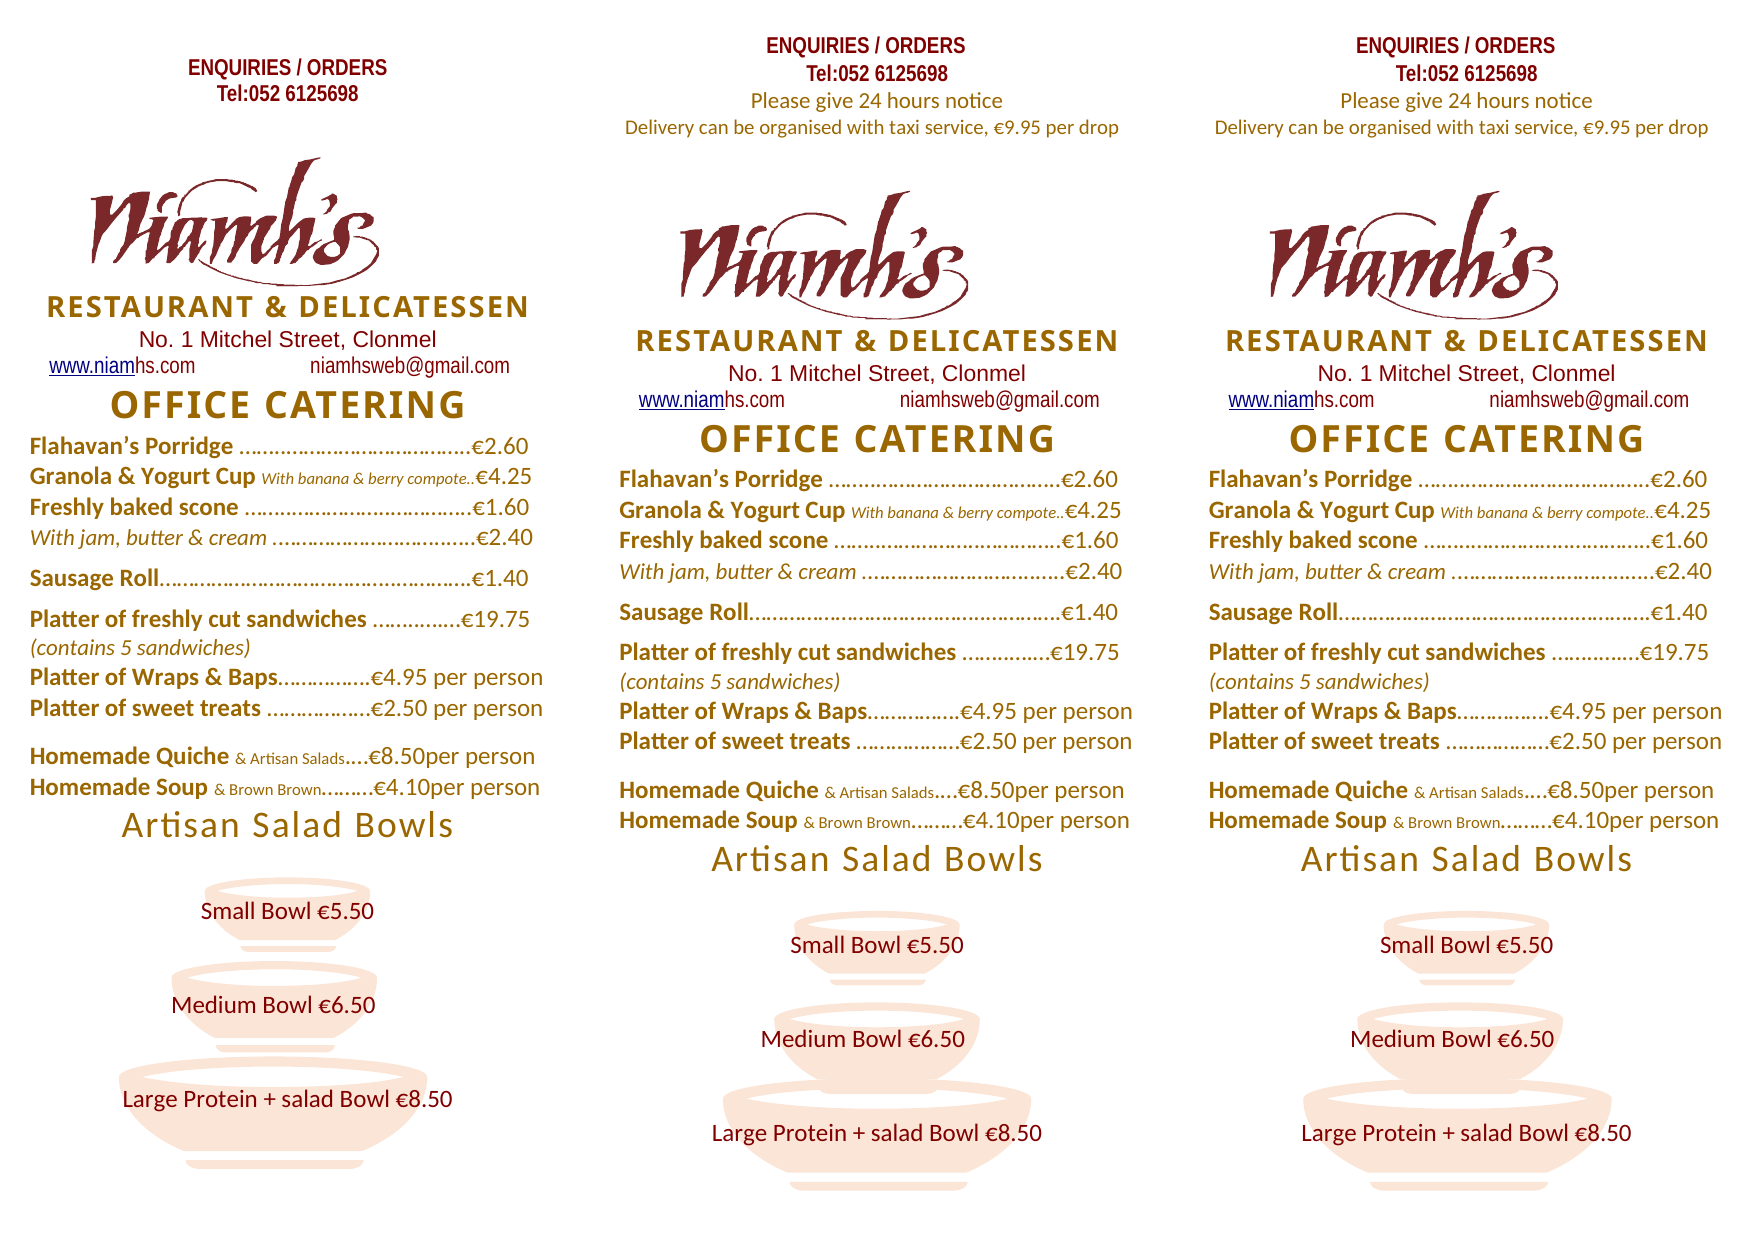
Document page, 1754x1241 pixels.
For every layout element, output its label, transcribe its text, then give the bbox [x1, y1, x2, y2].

text Flahavan’s Porridge ……..…………………………..€2.60 [619, 463, 1135, 494]
text No. 1 Mitchel Street, Clonmel [619, 360, 1135, 386]
text Platter of sweet treats ………………€2.50 per person [29, 692, 545, 722]
text (contains 5 sandwiches) [619, 667, 1135, 695]
text RESTAURANT & DELICATESSEN [619, 320, 1135, 360]
text Platter of sweet treats ………………€2.50 per person [619, 726, 1135, 756]
text No. 1 Mitchel Street, Clonmel [1208, 360, 1724, 386]
text With jam, butter & cream .………………………..…..€2.40 [29, 521, 545, 552]
text Medium Bowl €6.50 [1552, 1023, 1724, 1054]
text Homemade Soup & Brown Brown………€4.10per person [1208, 804, 1724, 835]
text Artisan Salad Bowls [29, 801, 545, 847]
text Artisan Salad Bowls [1208, 835, 1724, 881]
text With jam, butter & cream .………………………..…..€2.40 [1208, 555, 1724, 586]
text Medium Bowl €6.50 [619, 1023, 785, 1054]
text Freshly baked scone ……..……………..…………..€1.60 [1208, 524, 1724, 555]
text Tel:052 6125698 [619, 60, 1135, 86]
text Platter of freshly cut sandwiches ……..….…€19.75 [1208, 636, 1724, 667]
text Medium Bowl €6.50 [29, 989, 189, 1020]
text Please give 24 hours notice [619, 86, 1135, 114]
text Homemade Quiche & Artisan Salads.…€8.50per person [619, 774, 1135, 804]
text Homemade Quiche & Artisan Salads.…€8.50per person [29, 740, 545, 771]
text Large Protein + salad Bowl €8.50 [619, 1117, 746, 1148]
text (contains 5 sandwiches) [1208, 667, 1724, 695]
text Small Bowl €5.50 [946, 929, 1135, 959]
text Granola & Yogurt Cup With banana & berry compote..€4.25 [1208, 494, 1724, 524]
text RESTAURANT & DELICATESSEN [1208, 320, 1724, 360]
text Medium Bowl €6.50 [1401, 1023, 1522, 1027]
text Flahavan’s Porridge ……..…………………………..€2.60 [1208, 463, 1724, 494]
text Platter of Wraps & Baps…………….€4.95 per person [1208, 695, 1724, 726]
text Tel:052 6125698 [29, 80, 545, 106]
text Delivery can be organised with taxi service, €9.95 per drop [1208, 114, 1724, 140]
text Flahavan’s Porridge ……..…………………………..€2.60 [29, 430, 545, 460]
text Large Protein + salad Bowl €8.50 [1588, 1117, 1724, 1148]
text Medium Bowl €6.50 [1208, 1023, 1368, 1054]
text Granola & Yogurt Cup With banana & berry compote..€4.25 [619, 494, 1135, 524]
text Freshly baked scone ……..……………..…………..€1.60 [29, 491, 545, 521]
text Sausage Roll…………………………………..………….€1.40 [29, 562, 545, 593]
text www.niamhs.com niamhsweb@gmail.com [619, 386, 1135, 412]
text Freshly baked scone ……..……………..…………..€1.60 [619, 524, 1135, 555]
text Delivery can be organised with taxi service, €9.95 per drop [619, 114, 1135, 140]
text Homemade Soup & Brown Brown………€4.10per person [619, 804, 1135, 835]
text OFFICE CATERING [619, 412, 1135, 463]
text Small Bowl €5.50 [1536, 929, 1724, 959]
text Small Bowl €5.50 [619, 929, 808, 959]
text Homemade Quiche & Artisan Salads.…€8.50per person [1208, 774, 1724, 804]
text Platter of Wraps & Baps…………….€4.95 per person [619, 695, 1135, 726]
text Platter of Wraps & Baps…………….€4.95 per person [29, 661, 545, 692]
text Small Bowl €5.50 [29, 896, 219, 926]
text Medium Bowl €6.50 [817, 1023, 939, 1027]
text RESTAURANT & DELICATESSEN [29, 286, 545, 326]
text Small Bowl €5.50 [1208, 929, 1397, 959]
text With jam, butter & cream .………………………..…..€2.40 [619, 555, 1135, 586]
text Medium Bowl €6.50 [360, 989, 545, 1020]
text No. 1 Mitchel Street, Clonmel [29, 326, 545, 352]
text Please give 24 hours notice [1208, 86, 1724, 114]
text Small Bowl €5.50 [356, 896, 545, 926]
text Large Protein + salad Bowl €8.50 [1208, 1117, 1326, 1148]
text (contains 5 sandwiches) [29, 633, 545, 661]
text www.niamhs.com niamhsweb@gmail.com [29, 352, 545, 379]
text Artisan Salad Bowls [619, 835, 1135, 881]
text Platter of freshly cut sandwiches ……..….…€19.75 [29, 603, 545, 633]
text Platter of freshly cut sandwiches ……..….…€19.75 [619, 636, 1135, 667]
text ENQUIRIES / ORDERS [29, 54, 545, 80]
text Platter of sweet treats ………………€2.50 per person [1208, 726, 1724, 756]
text Sausage Roll…………………………………..………….€1.40 [1208, 596, 1724, 626]
text Medium Bowl €6.50 [969, 1023, 1135, 1054]
text Sausage Roll…………………………………..………….€1.40 [619, 596, 1135, 626]
text ENQUIRIES / ORDERS [1208, 29, 1724, 60]
text Large Protein + salad Bowl €8.50 [415, 1084, 545, 1114]
text Homemade Soup & Brown Brown………€4.10per person [29, 771, 545, 801]
text Tel:052 6125698 [1208, 60, 1724, 86]
text ENQUIRIES / ORDERS [619, 29, 1135, 60]
text OFFICE CATERING [29, 379, 545, 430]
text OFFICE CATERING [1208, 412, 1724, 463]
text Granola & Yogurt Cup With banana & berry compote..€4.25 [29, 460, 545, 491]
text www.niamhs.com niamhsweb@gmail.com [1208, 386, 1724, 412]
text Large Protein + salad Bowl €8.50 [1008, 1117, 1135, 1148]
text Large Protein + salad Bowl €8.50 [29, 1084, 131, 1114]
